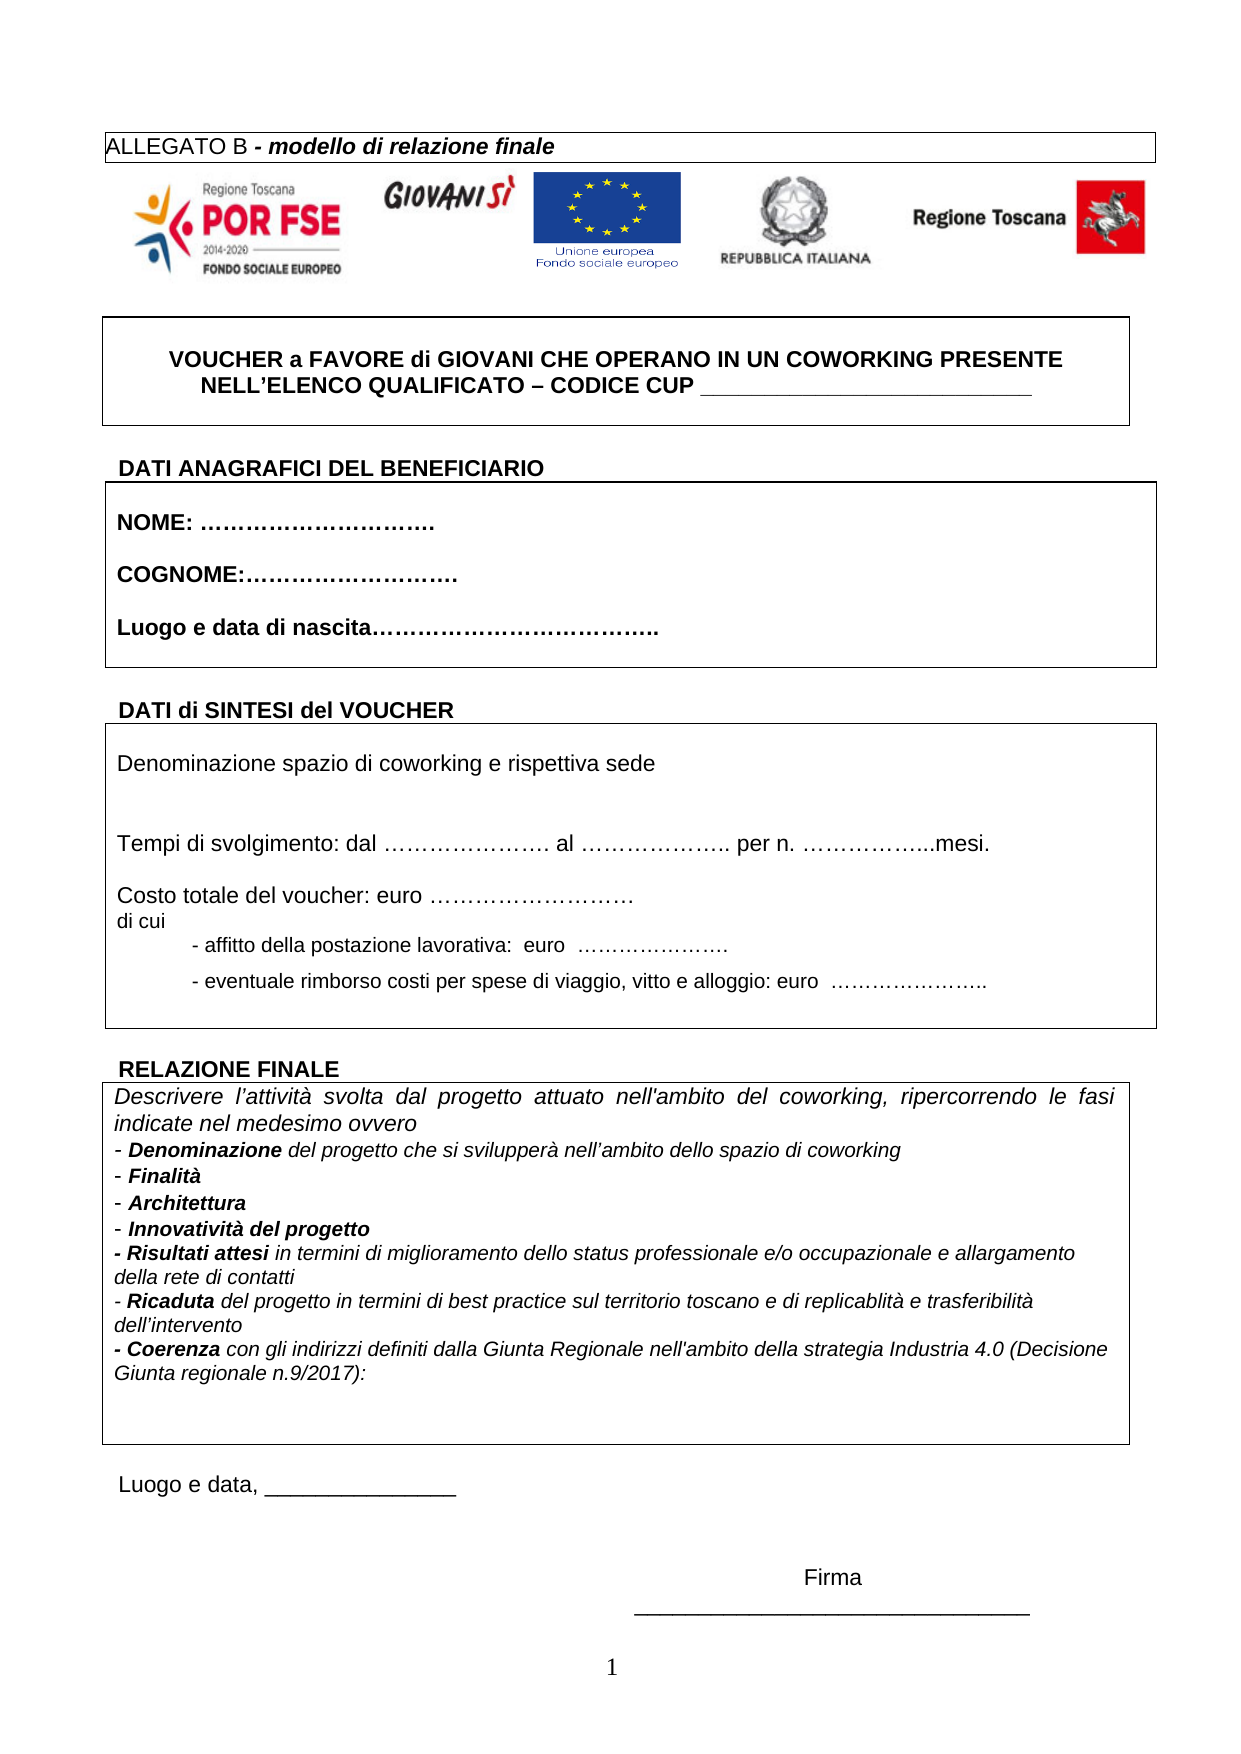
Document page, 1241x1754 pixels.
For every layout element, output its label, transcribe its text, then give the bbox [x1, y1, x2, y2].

text DATI di SINTESI del VOUCHER [118, 697, 1152, 723]
picture [903, 168, 1157, 264]
table_header VOUCHER a FAVORE di GIOVANI CHE OPERANO IN UN COWORKING PRESENTE NELL’ELENCO QUALIFICATO – CODICE CUP __________________________ [103, 318, 1129, 425]
table_cell [523, 163, 698, 290]
table_cell [375, 163, 523, 290]
text Luogo e data, _______________ [118, 1471, 1152, 1498]
table_cell [892, 162, 1167, 290]
picture [706, 168, 884, 280]
table_header ALLEGATO B - modello di relazione finale [106, 133, 1155, 162]
text Firma [118, 1563, 1152, 1590]
table_header [1156, 132, 1167, 162]
picture [531, 168, 690, 276]
text RELAZIONE FINALE [118, 1056, 1152, 1082]
table_cell [105, 163, 375, 290]
picture [381, 168, 517, 247]
text _______________________________ [118, 1590, 1152, 1616]
picture [118, 168, 363, 285]
text DATI ANAGRAFICI DEL BENEFICIARIO [118, 455, 1152, 481]
table_header Denominazione spazio di coworking e rispettiva sede Tempi di svolgimento: dal …………………. al ……………….. per n. ……………...mesi. Costo totale del voucher: euro ……………………… di cui - affitto della postazione lavorativa: euro …………………. - eventuale rimborso costi per spese di viaggio, vitto e alloggio: euro ………………….. [106, 724, 1156, 1028]
table_cell [698, 163, 892, 290]
table_header NOME: …………………………. COGNOME:………………………. Luogo e data di nascita……………………………….. [106, 483, 1156, 667]
table_header Descrivere l’attività svolta dal progetto attuato nell'ambito del coworking, ripercorrendo le fasi indicate nel medesimo ovvero - Denominazione del progetto che si svilupperà nell’ambito dello spazio di coworking - Finalità - Architettura - Innovatività del progetto - Risultati attesi in termini di miglioramento dello status professionale e/o occupazionale e allargamento della rete di contatti - Ricaduta del progetto in termini di best practice sul territorio toscano e di replicablità e trasferibilità dell’intervento - Coerenza con gli indirizzi definiti dalla Giunta Regionale nell'ambito della strategia Industria 4.0 (Decisione Giunta regionale n.9/2017): [103, 1083, 1129, 1444]
